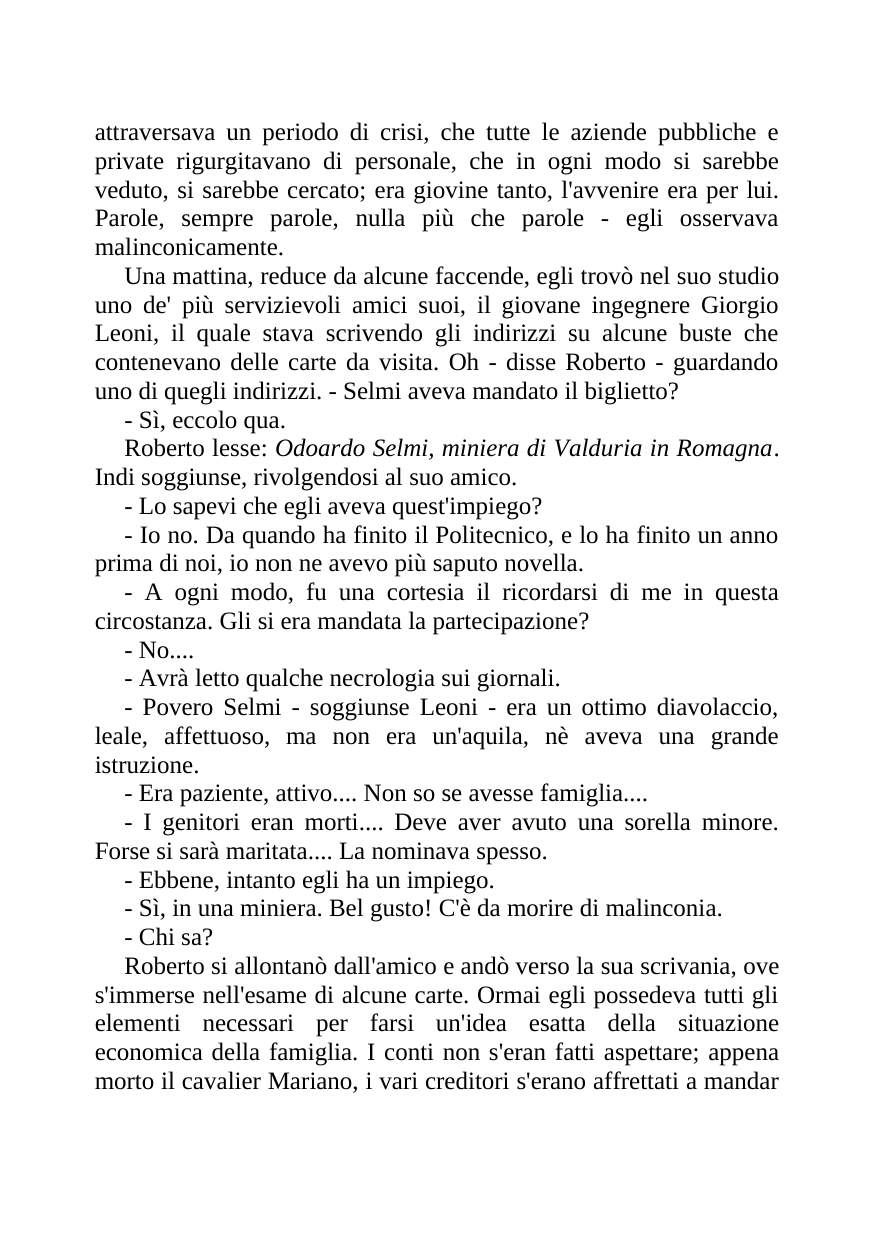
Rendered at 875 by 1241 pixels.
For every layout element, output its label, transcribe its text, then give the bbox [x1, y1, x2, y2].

text - I genitori eran morti.... Deve aver avuto una sorella minore. Forse si sarà maritata.... La nominava spesso. [94, 807, 779, 865]
text - Era paziente, attivo.... Non so se avesse famiglia.... [94, 778, 779, 807]
text attraversava un periodo di crisi, che tutte le aziende pubbliche e private rigurgitavano di personale, che in ogni modo si sarebbe veduto, si sarebbe cercato; era giovine tanto, l'avvenire era per lui. Parole, sempre parole, nulla più che parole - egli osservava malinconicamente. [94, 117, 779, 261]
text - Io no. Da quando ha finito il Politecnico, e lo ha finito un anno prima di noi, io non ne avevo più saputo novella. [94, 520, 779, 577]
text - Sì, in una miniera. Bel gusto! C'è da morire di malinconia. [94, 893, 779, 922]
text - Avrà letto qualche necrologia sui giornali. [94, 663, 779, 692]
text - A ogni modo, fu una cortesia il ricordarsi di me in questa circostanza. Gli si era mandata la partecipazione? [94, 577, 779, 635]
text - No.... [94, 635, 779, 663]
text - Sì, eccolo qua. [94, 405, 779, 433]
text Roberto si allontanò dall'amico e andò verso la sua scrivania, ove s'immerse nell'esame di alcune carte. Ormai egli possedeva tutti gli elementi necessari per farsi un'idea esatta della situazione economica della famiglia. I conti non s'eran fatti aspettare; appena morto il cavalier Mariano, i vari creditori s'erano affrettati a mandar [94, 951, 779, 1095]
text - Ebbene, intanto egli ha un impiego. [94, 865, 779, 893]
text Una mattina, reduce da alcune faccende, egli trovò nel suo studio uno de' più servizievoli amici suoi, il giovane ingegnere Giorgio Leoni, il quale stava scrivendo gli indirizzi su alcune buste che contenevano delle carte da visita. Oh - disse Roberto - guardando uno di quegli indirizzi. - Selmi aveva mandato il biglietto? [94, 261, 779, 405]
text - Lo sapevi che egli aveva quest'impiego? [94, 491, 779, 520]
text - Chi sa? [94, 922, 779, 951]
text - Povero Selmi - soggiunse Leoni - era un ottimo diavolaccio, leale, affettuoso, ma non era un'aquila, nè aveva una grande istruzione. [94, 692, 779, 778]
text Roberto lesse: Odoardo Selmi, miniera di Valduria in Romagna. Indi soggiunse, rivolgendosi al suo amico. [94, 433, 779, 491]
